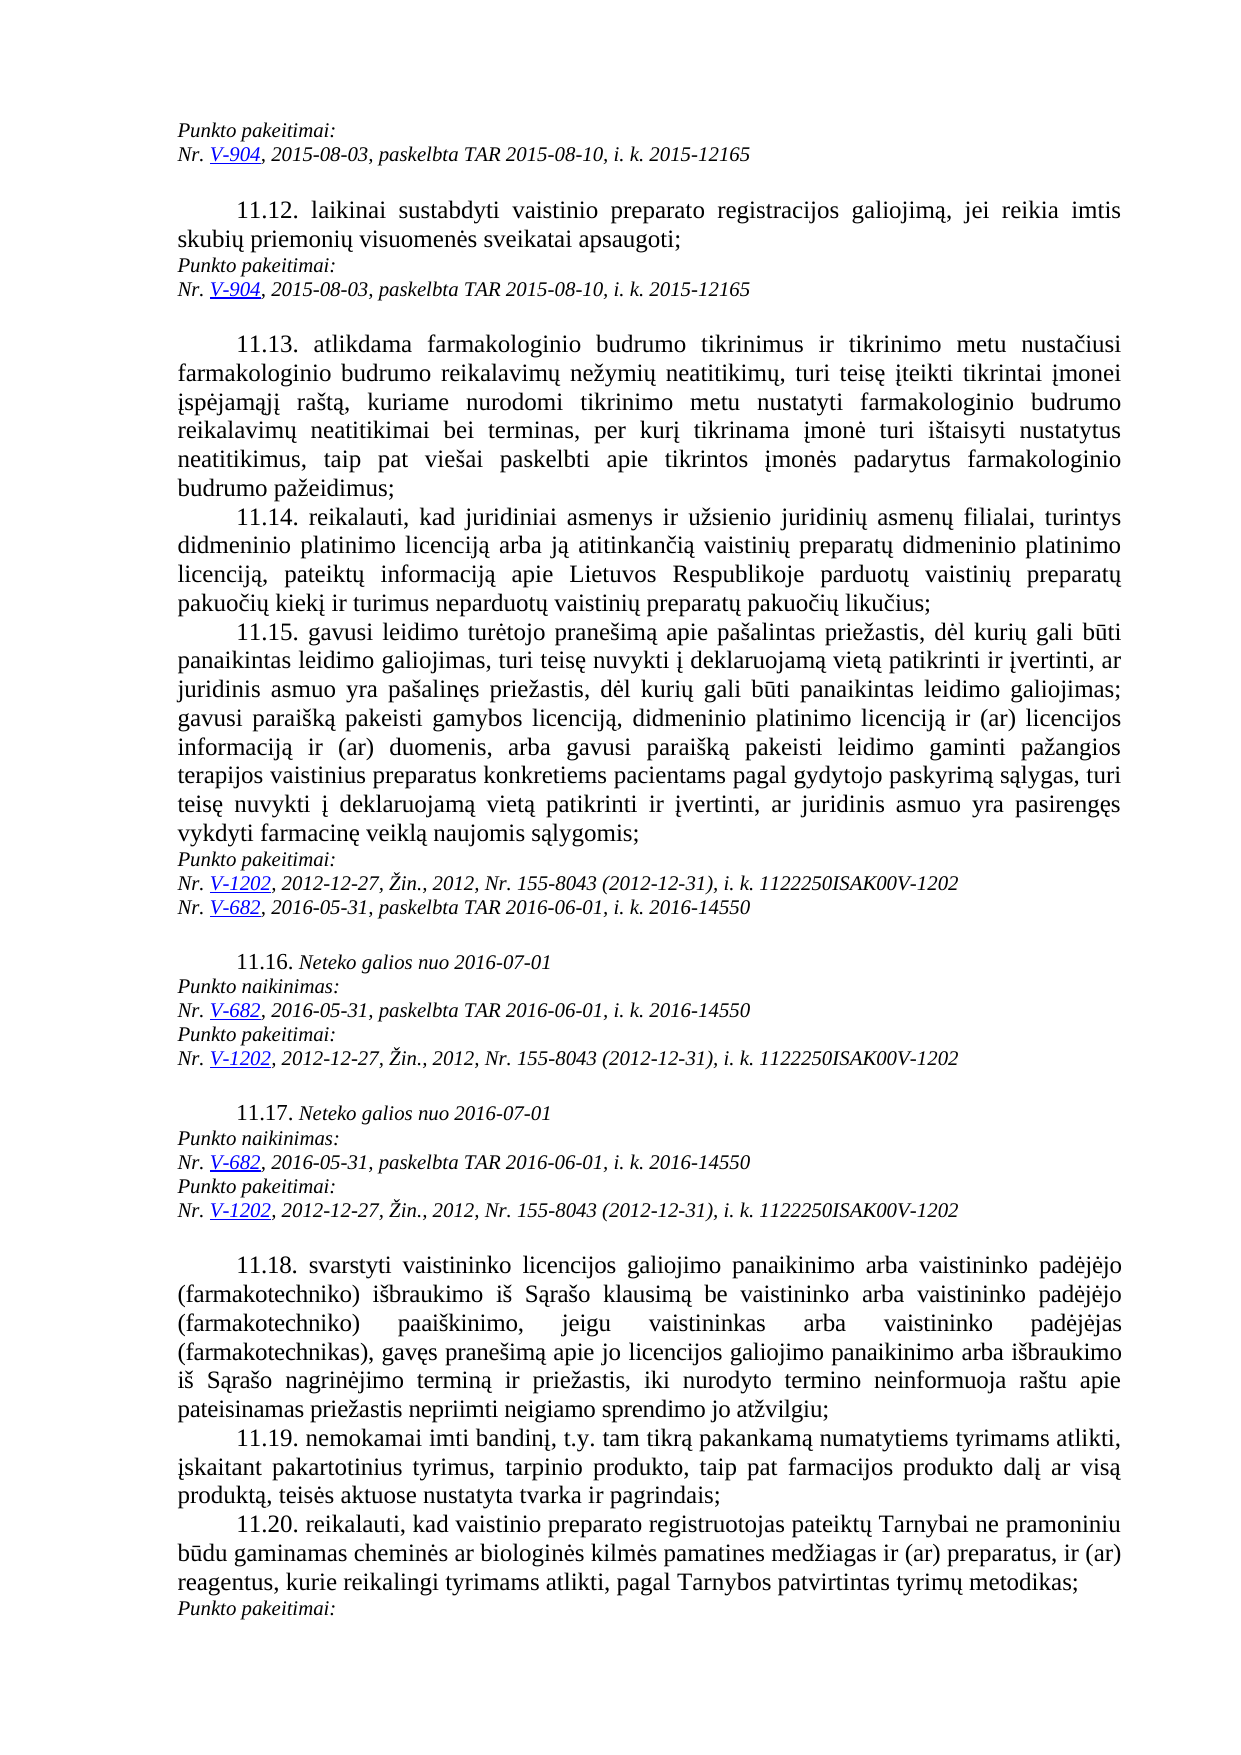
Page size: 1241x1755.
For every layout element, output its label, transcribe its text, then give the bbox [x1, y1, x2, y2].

text Nr. V-682, 2016-05-31, paskelbta TAR 2016-06-01, i. k. 2016-14550 [177, 998, 1122, 1022]
text 11.17. Neteko galios nuo 2016-07-01 [177, 1099, 1122, 1126]
text Nr. V-1202, 2012-12-27, Žin., 2012, Nr. 155-8043 (2012-12-31), i. k. 1122250ISAK00V-1202 [177, 1198, 1122, 1222]
text Punkto pakeitimai: [177, 1174, 1122, 1198]
text Punkto pakeitimai: [177, 1596, 1122, 1619]
text Nr. V-1202, 2012-12-27, Žin., 2012, Nr. 155-8043 (2012-12-31), i. k. 1122250ISAK00V-1202 [177, 871, 1122, 895]
text 11.16. Neteko galios nuo 2016-07-01 [177, 948, 1122, 974]
text Punkto pakeitimai: [177, 1022, 1122, 1046]
text 11.18. svarstyti vaistininko licencijos galiojimo panaikinimo arba vaistininko padėjėjo (farmakotechniko) išbraukimo iš Sąrašo klausimą be vaistininko arba vaistininko padėjėjo (farmakotechniko) paaiškinimo, jeigu vaistininkas arba vaistininko padėjėjas (farmakotechnikas), gavęs pranešimą apie jo licencijos galiojimo panaikinimo arba išbraukimo iš Sąrašo nagrinėjimo terminą ir priežastis, iki nurodyto termino neinformuoja raštu apie pateisinamas priežastis nepriimti neigiamo sprendimo jo atžvilgiu; [177, 1251, 1122, 1423]
text 11.13. atlikdama farmakologinio budrumo tikrinimus ir tikrinimo metu nustačiusi farmakologinio budrumo reikalavimų nežymių neatitikimų, turi teisę įteikti tikrintai įmonei įspėjamąjį raštą, kuriame nurodomi tikrinimo metu nustatyti farmakologinio budrumo reikalavimų neatitikimai bei terminas, per kurį tikrinama įmonė turi ištaisyti nustatytus neatitikimus, taip pat viešai paskelbti apie tikrintos įmonės padarytus farmakologinio budrumo pažeidimus; [177, 329, 1122, 502]
text 11.12. laikinai sustabdyti vaistinio preparato registracijos galiojimą, jei reikia imtis skubių priemonių visuomenės sveikatai apsaugoti; [177, 195, 1122, 252]
text Nr. V-904, 2015-08-03, paskelbta TAR 2015-08-10, i. k. 2015-12165 [177, 142, 1122, 166]
text Nr. V-904, 2015-08-03, paskelbta TAR 2015-08-10, i. k. 2015-12165 [177, 277, 1122, 301]
text Nr. V-682, 2016-05-31, paskelbta TAR 2016-06-01, i. k. 2016-14550 [177, 1149, 1122, 1174]
text Punkto naikinimas: [177, 1126, 1122, 1149]
text Nr. V-1202, 2012-12-27, Žin., 2012, Nr. 155-8043 (2012-12-31), i. k. 1122250ISAK00V-1202 [177, 1046, 1122, 1070]
text 11.19. nemokamai imti bandinį, t.y. tam tikrą pakankamą numatytiems tyrimams atlikti, įskaitant pakartotinius tyrimus, tarpinio produkto, taip pat farmacijos produkto dalį ar visą produktą, teisės aktuose nustatyta tvarka ir pagrindais; [177, 1423, 1122, 1509]
text 11.20. reikalauti, kad vaistinio preparato registruotojas pateiktų Tarnybai ne pramoniniu būdu gaminamas cheminės ar biologinės kilmės pamatines medžiagas ir (ar) preparatus, ir (ar) reagentus, kurie reikalingi tyrimams atlikti, pagal Tarnybos patvirtintas tyrimų metodikas; [177, 1509, 1122, 1596]
text Punkto pakeitimai: [177, 118, 1122, 142]
text Punkto naikinimas: [177, 974, 1122, 998]
text Nr. V-682, 2016-05-31, paskelbta TAR 2016-06-01, i. k. 2016-14550 [177, 895, 1122, 919]
text 11.15. gavusi leidimo turėtojo pranešimą apie pašalintas priežastis, dėl kurių gali būti panaikintas leidimo galiojimas, turi teisę nuvykti į deklaruojamą vietą patikrinti ir įvertinti, ar juridinis asmuo yra pašalinęs priežastis, dėl kurių gali būti panaikintas leidimo galiojimas; gavusi paraišką pakeisti gamybos licenciją, didmeninio platinimo licenciją ir (ar) licencijos informaciją ir (ar) duomenis, arba gavusi paraišką pakeisti leidimo gaminti pažangios terapijos vaistinius preparatus konkretiems pacientams pagal gydytojo paskyrimą sąlygas, turi teisę nuvykti į deklaruojamą vietą patikrinti ir įvertinti, ar juridinis asmuo yra pasirengęs vykdyti farmacinę veiklą naujomis sąlygomis; [177, 617, 1122, 847]
text Punkto pakeitimai: [177, 847, 1122, 871]
text Punkto pakeitimai: [177, 252, 1122, 277]
text 11.14. reikalauti, kad juridiniai asmenys ir užsienio juridinių asmenų filialai, turintys didmeninio platinimo licenciją arba ją atitinkančią vaistinių preparatų didmeninio platinimo licenciją, pateiktų informaciją apie Lietuvos Respublikoje parduotų vaistinių preparatų pakuočių kiekį ir turimus neparduotų vaistinių preparatų pakuočių likučius; [177, 502, 1122, 617]
